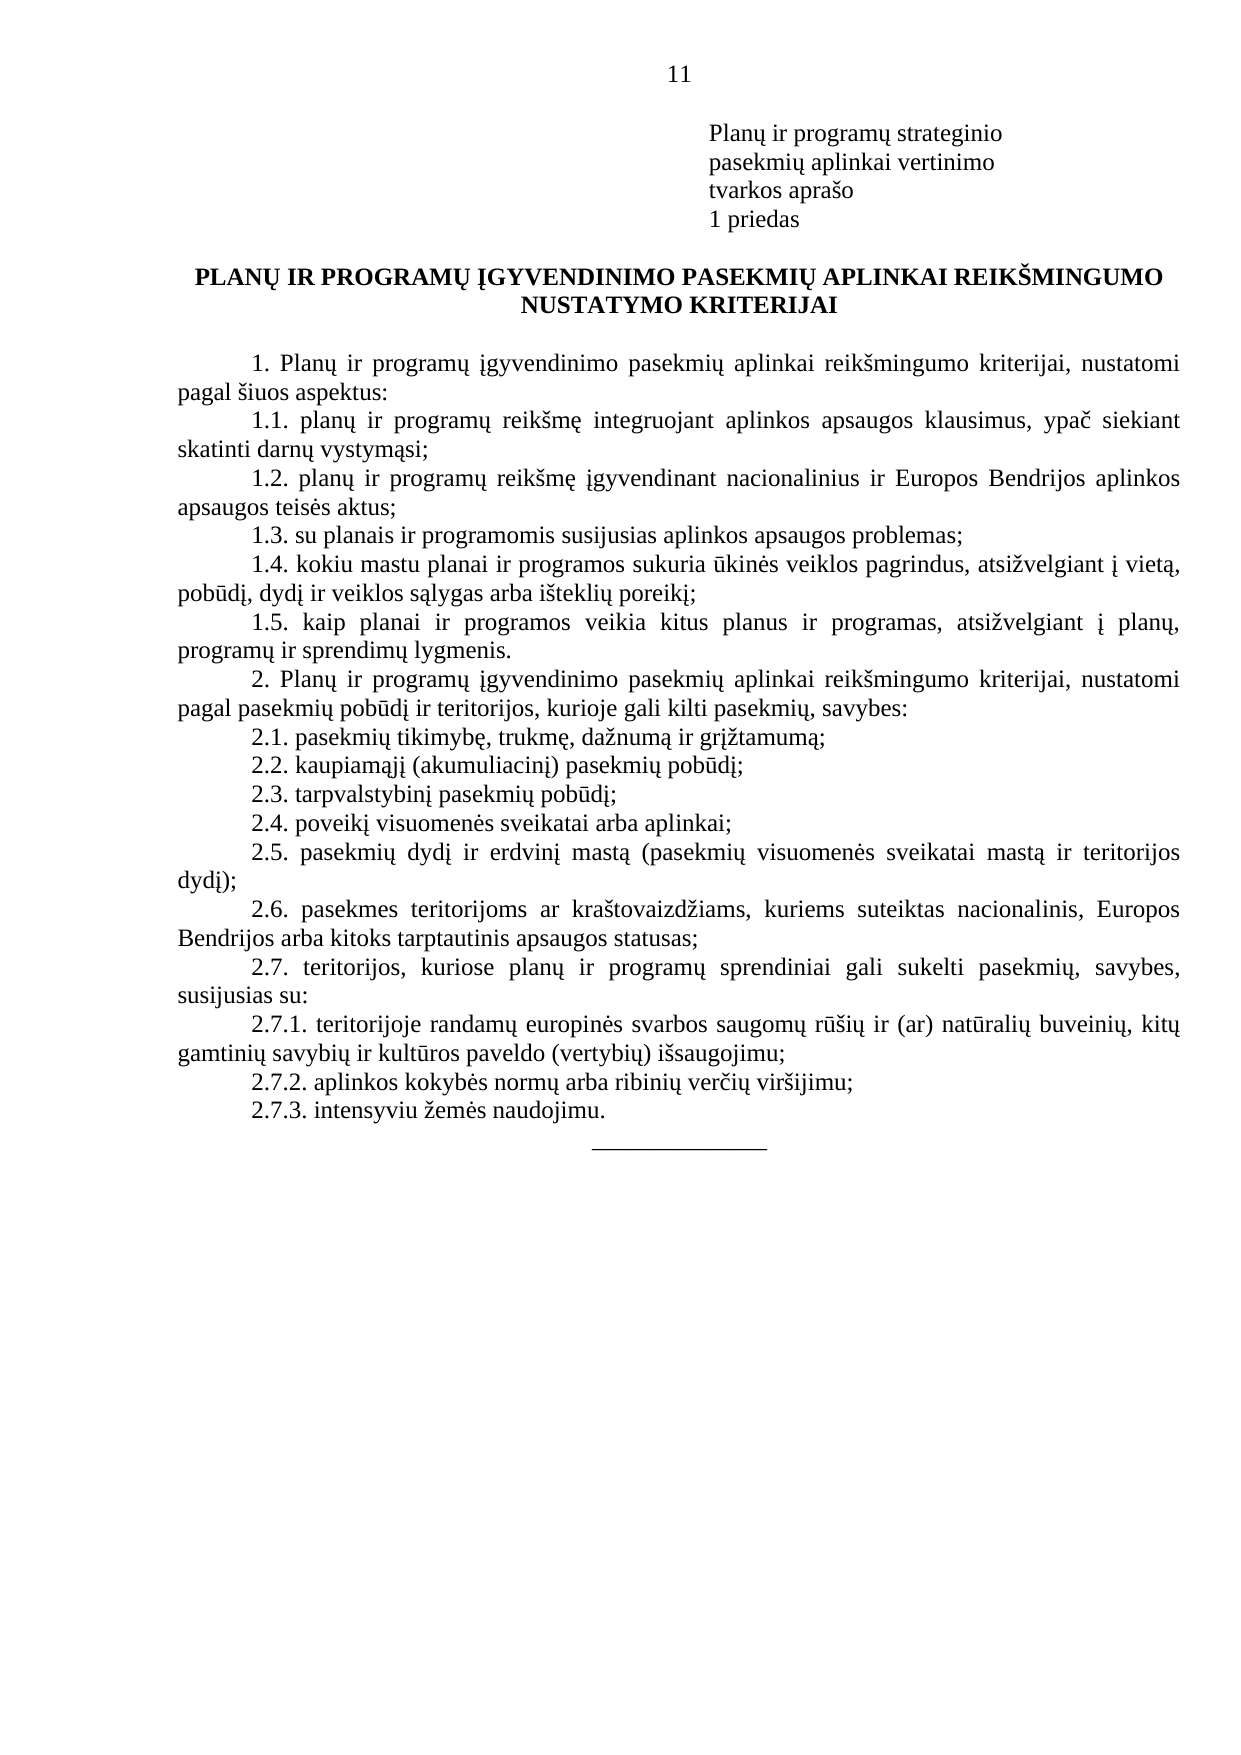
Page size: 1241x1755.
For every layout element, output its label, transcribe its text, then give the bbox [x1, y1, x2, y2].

text 2.1. pasekmių tikimybę, trukmę, dažnumą ir grįžtamumą; [177, 722, 1181, 751]
text 1.1. planų ir programų reikšmę integruojant aplinkos apsaugos klausimus, ypač siekiant skatinti darnų vystymąsi; [177, 406, 1181, 463]
text 1.2. planų ir programų reikšmę įgyvendinant nacionalinius ir Europos Bendrijos aplinkos apsaugos teisės aktus; [177, 463, 1181, 521]
text 1. Planų ir programų įgyvendinimo pasekmių aplinkai reikšmingumo kriterijai, nustatomi pagal šiuos aspektus: [177, 348, 1181, 406]
text 2.3. tarpvalstybinį pasekmių pobūdį; [177, 779, 1181, 808]
text 1.4. kokiu mastu planai ir programos sukuria ūkinės veiklos pagrindus, atsižvelgiant į vietą, pobūdį, dydį ir veiklos sąlygas arba išteklių poreikį; [177, 549, 1181, 607]
text Planų ir programų strateginio [709, 118, 1181, 147]
text 1.3. su planais ir programomis susijusias aplinkos apsaugos problemas; [177, 521, 1181, 549]
text 2.5. pasekmių dydį ir erdvinį mastą (pasekmių visuomenės sveikatai mastą ir teritorijos dydį); [177, 837, 1181, 894]
text 1 priedas [177, 204, 1181, 233]
text 1.5. kaip planai ir programos veikia kitus planus ir programas, atsižvelgiant į planų, programų ir sprendimų lygmenis. [177, 607, 1181, 664]
text 2.7.3. intensyviu žemės naudojimu. [177, 1096, 1181, 1124]
text ______________ [177, 1124, 1181, 1153]
text 2.2. kaupiamąjį (akumuliacinį) pasekmių pobūdį; [177, 751, 1181, 779]
text pasekmių aplinkai vertinimo [177, 147, 1181, 176]
text PLANŲ IR PROGRAMŲ ĮGYVENDINIMO PASEKMIŲ APLINKAI REIKŠMINGUMO NUSTATYMO KRITERIJAI [177, 262, 1181, 319]
text 2.7.1. teritorijoje randamų europinės svarbos saugomų rūšių ir (ar) natūralių buveinių, kitų gamtinių savybių ir kultūros paveldo (vertybių) išsaugojimu; [177, 1009, 1181, 1067]
text 2.7. teritorijos, kuriose planų ir programų sprendiniai gali sukelti pasekmių, savybes, susijusias su: [177, 952, 1181, 1009]
text 2. Planų ir programų įgyvendinimo pasekmių aplinkai reikšmingumo kriterijai, nustatomi pagal pasekmių pobūdį ir teritorijos, kurioje gali kilti pasekmių, savybes: [177, 664, 1181, 722]
text 2.6. pasekmes teritorijoms ar kraštovaizdžiams, kuriems suteiktas nacionalinis, Europos Bendrijos arba kitoks tarptautinis apsaugos statusas; [177, 894, 1181, 952]
text 2.4. poveikį visuomenės sveikatai arba aplinkai; [177, 808, 1181, 837]
text tvarkos aprašo [177, 176, 1181, 204]
text 2.7.2. aplinkos kokybės normų arba ribinių verčių viršijimu; [177, 1067, 1181, 1096]
